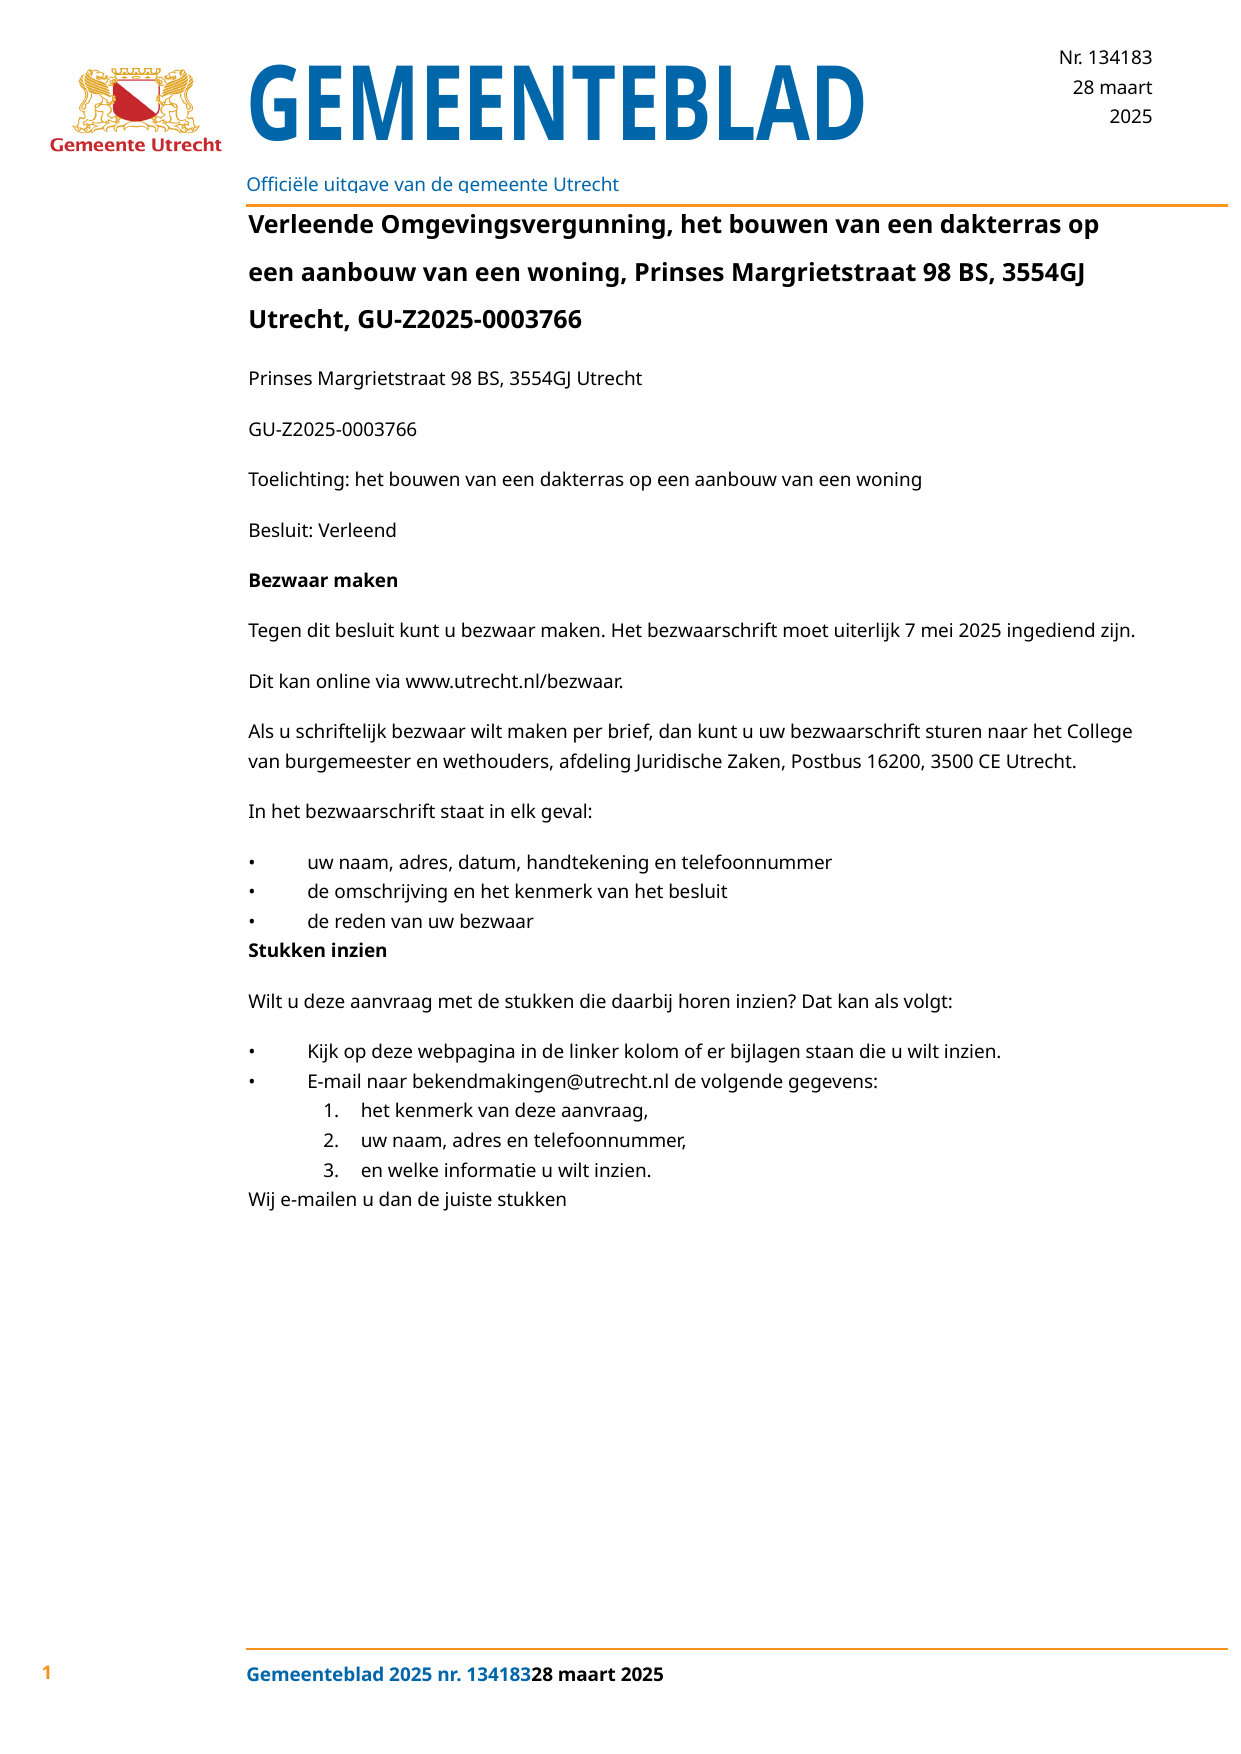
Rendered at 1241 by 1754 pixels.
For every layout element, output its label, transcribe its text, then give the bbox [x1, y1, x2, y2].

text Bezwaar maken [248, 567, 1152, 593]
text Dit kan online via www.utrecht.nl/bezwaar. [248, 668, 1152, 694]
list het kenmerk van deze aanvraag, [323, 1098, 1152, 1123]
list en welke informatie u wilt inzien. [323, 1157, 1152, 1182]
list E-mail naar bekendmakingen@utrecht.nl de volgende gegevens: [248, 1068, 1152, 1094]
text Besluit: Verleend [248, 517, 1152, 542]
text GU-Z2025-0003766 [248, 416, 1152, 442]
list uw naam, adres en telefoonnummer, [323, 1127, 1152, 1153]
text Verleende Omgevingsvergunning, het bouwen van een dakterras op een aanbouw van een woning, Prinses Margrietstraat 98 BS, 3554GJ Utrecht, GU-Z2025-0003766 [248, 207, 1152, 336]
text Als u schriftelijk bezwaar wilt maken per brief, dan kunt u uw bezwaarschrift sturen naar het College van burgemeester en wethouders, afdeling Juridische Zaken, Postbus 16200, 3500 CE Utrecht. [248, 718, 1152, 774]
list de omschrijving en het kenmerk van het besluit [248, 878, 1152, 904]
text Wilt u deze aanvraag met de stukken die daarbij horen inzien? Dat kan als volgt: [248, 988, 1152, 1014]
text Tegen dit besluit kunt u bezwaar maken. Het bezwaarschrift moet uiterlijk 7 mei 2025 ingediend zijn. [248, 618, 1152, 643]
text In het bezwaarschrift staat in elk geval: [248, 798, 1152, 824]
picture [41, 47, 231, 172]
text Wij e-mailen u dan de juiste stukken [248, 1186, 1152, 1212]
text Stukken inzien [248, 938, 1152, 963]
list uw naam, adres, datum, handtekening en telefoonnummer [248, 849, 1152, 874]
list Kijk op deze webpagina in de linker kolom of er bijlagen staan die u wilt inzien. [248, 1038, 1152, 1064]
text Toelichting: het bouwen van een dakterras op een aanbouw van een woning [248, 466, 1152, 492]
list de reden van uw bezwaar [248, 908, 1152, 934]
text Prinses Margrietstraat 98 BS, 3554GJ Utrecht [248, 366, 1152, 391]
